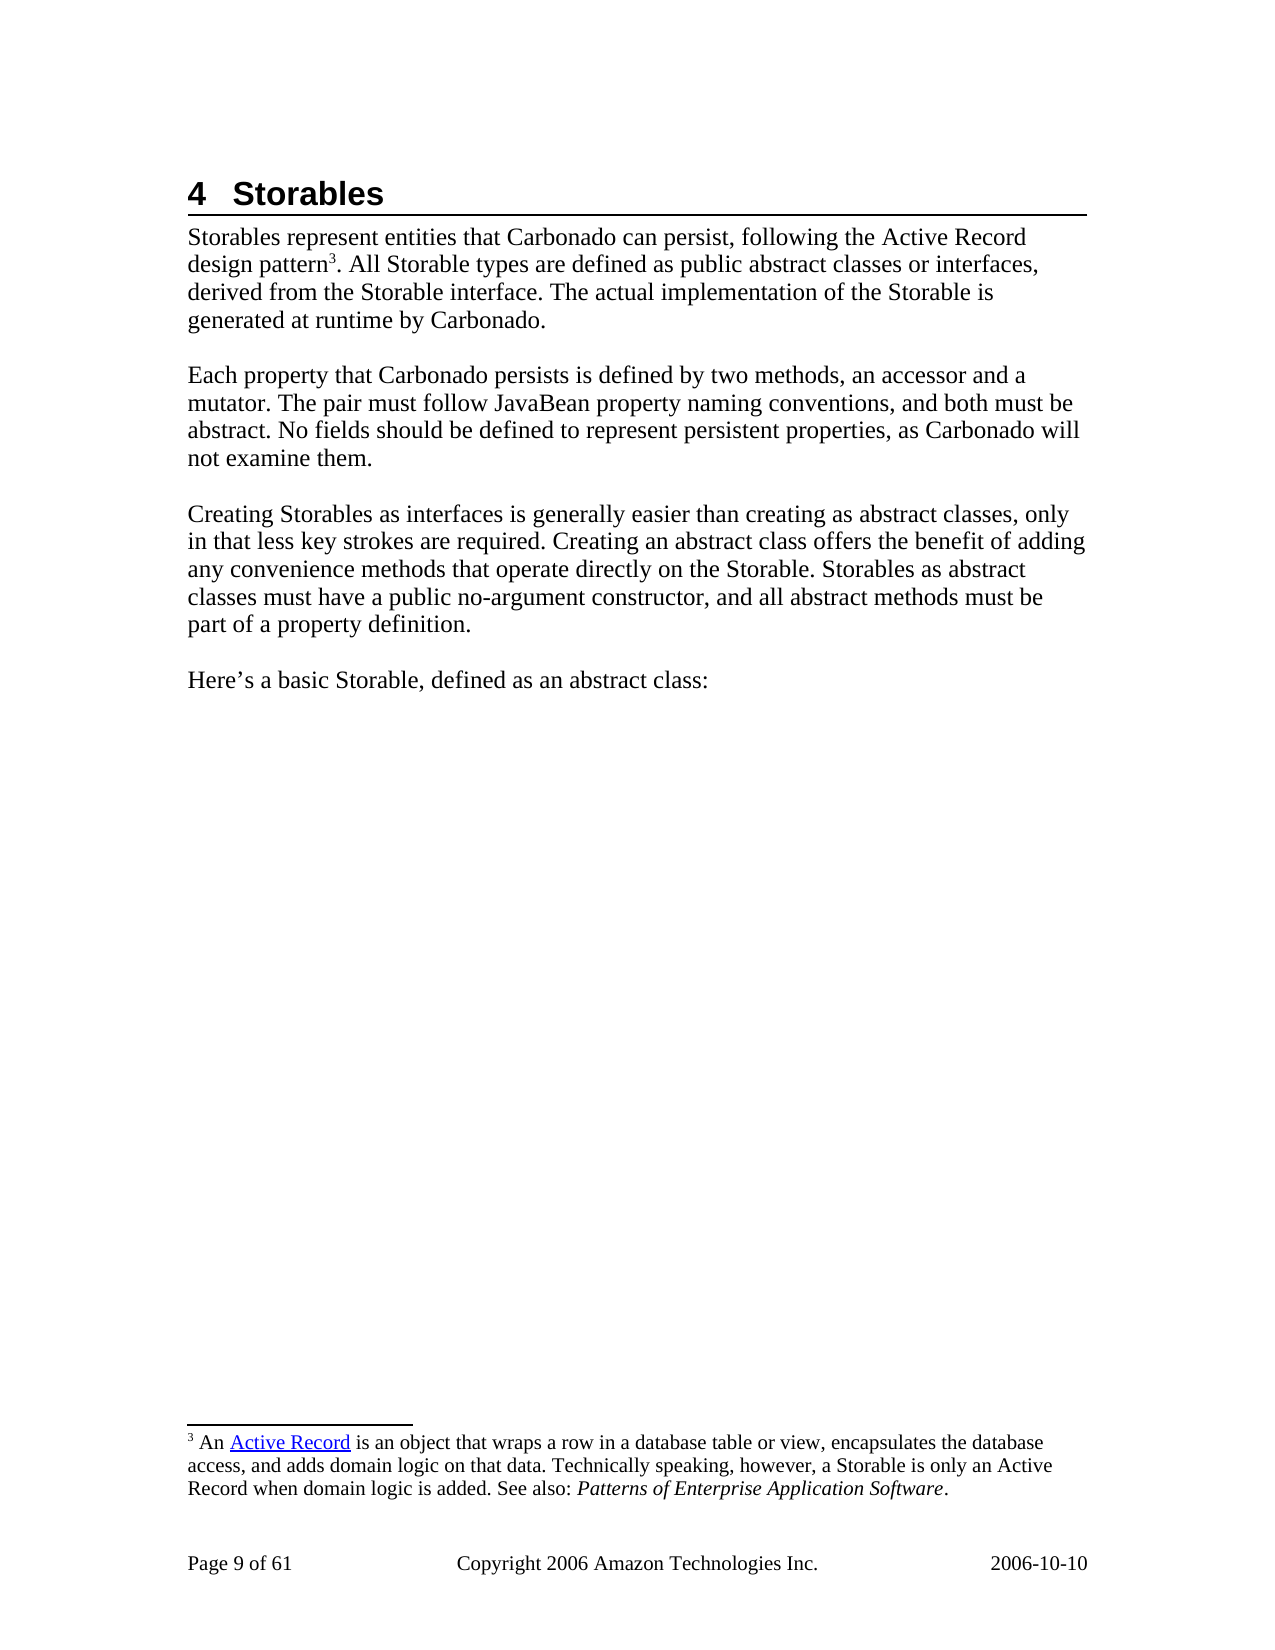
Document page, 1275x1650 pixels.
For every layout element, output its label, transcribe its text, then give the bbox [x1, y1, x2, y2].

subtitle Storables [187, 175, 1087, 216]
text Storables represent entities that Carbonado can persist, following the Active Record design pattern. All Storable types are defined as public abstract classes or interfaces, derived from the Storable interface. The actual implementation of the Storable is generated at runtime by Carbonado. [187, 223, 1087, 333]
text An Active Record is an object that wraps a row in a database table or view, encapsulates the database access, and adds domain logic on that data. Technically speaking, however, a Storable is only an Active Record when domain logic is added. See also: Patterns of Enterprise Application Software. [187, 1431, 1087, 1500]
text Creating Storables as interfaces is generally easier than creating as abstract classes, only in that less key strokes are required. Creating an abstract class offers the benefit of adding any convenience methods that operate directly on the Storable. Storables as abstract classes must have a public no-argument constructor, and all abstract methods must be part of a property definition. [187, 500, 1087, 638]
text Here’s a basic Storable, defined as an abstract class: [187, 666, 1087, 694]
text Each property that Carbonado persists is defined by two methods, an accessor and a mutator. The pair must follow JavaBean property naming conventions, and both must be abstract. No fields should be defined to represent persistent properties, as Carbonado will not examine them. [187, 361, 1087, 472]
